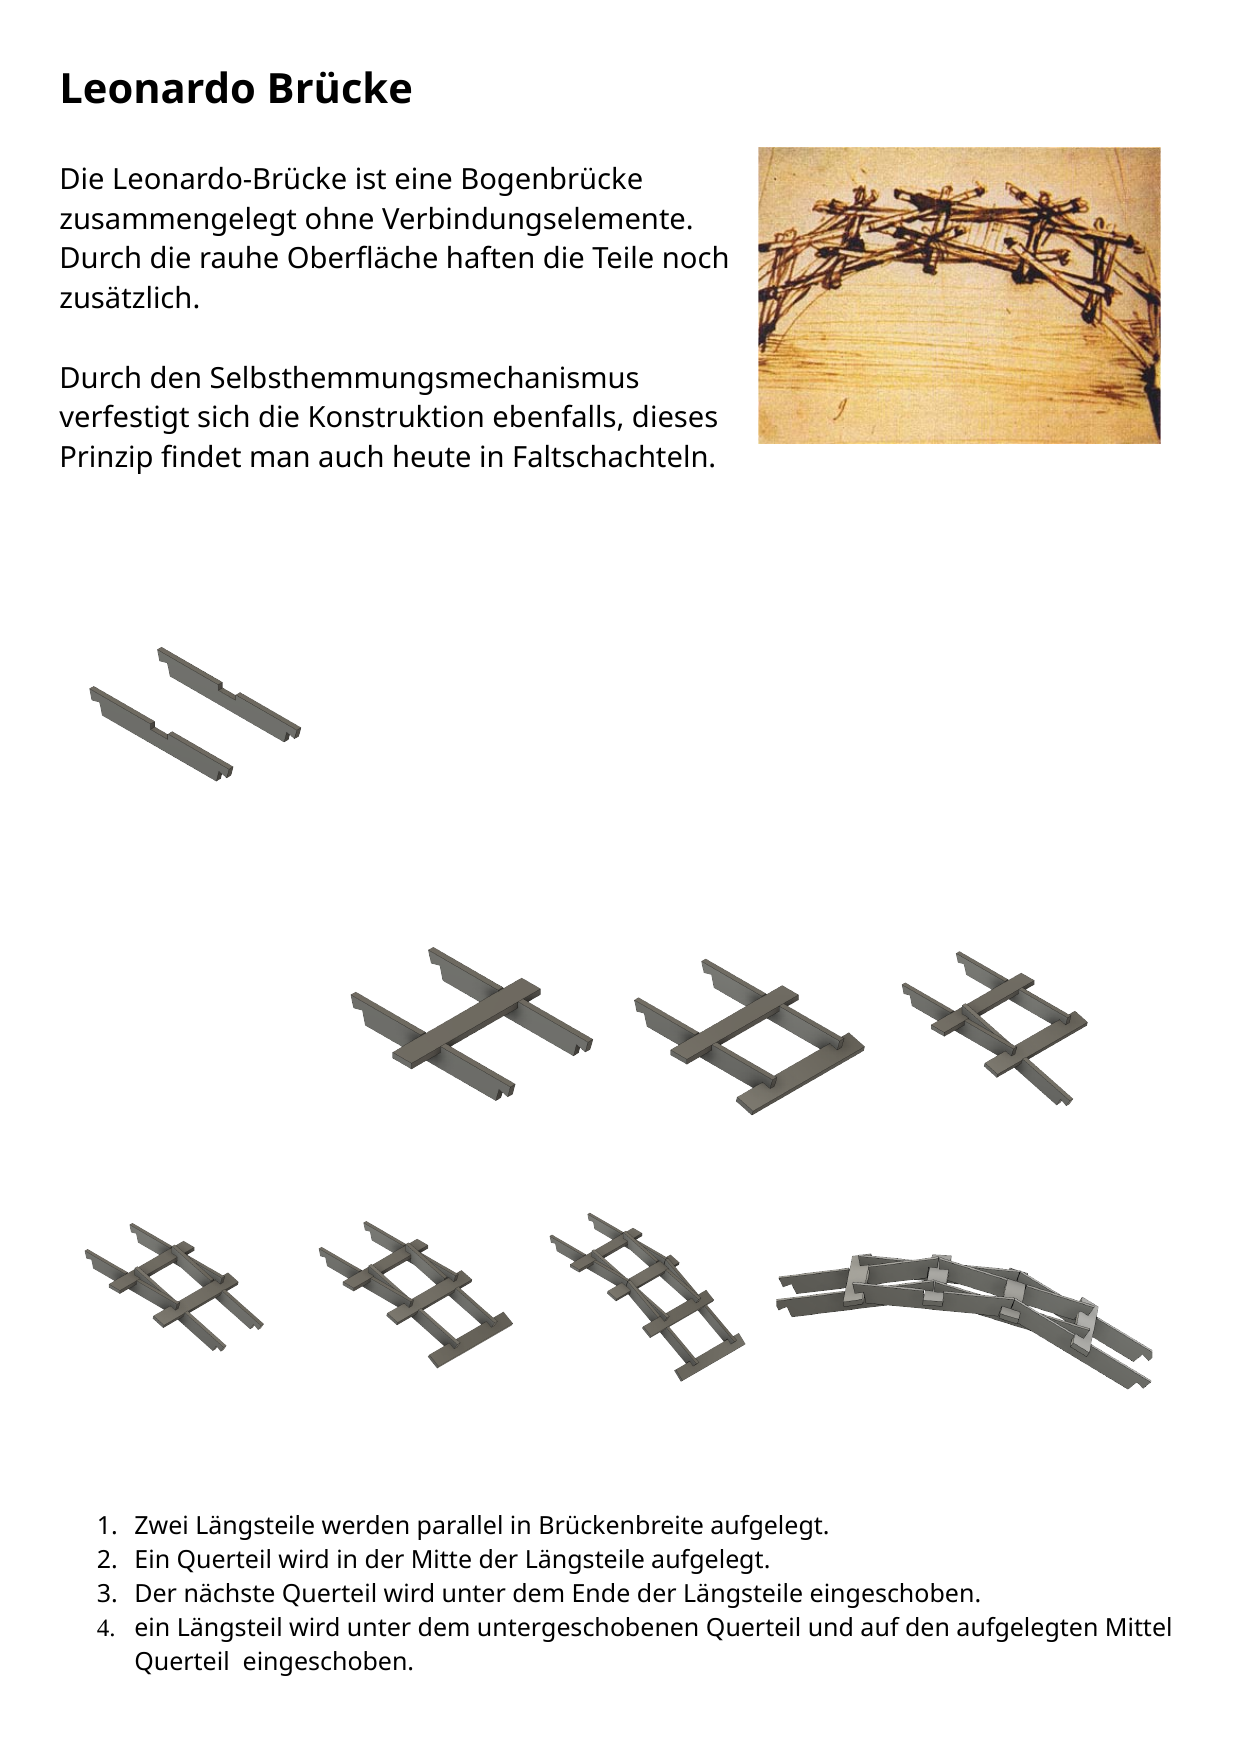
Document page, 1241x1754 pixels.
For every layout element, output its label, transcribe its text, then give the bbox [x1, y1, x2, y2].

text Durch den Selbsthemmungsmechanismus verfestigt sich die Konstruktion ebenfalls, dieses Prinzip findet man auch heute in Faltschachteln. [59, 357, 1181, 476]
list ein Längsteil wird unter dem untergeschobenen Querteil und auf den aufgelegten Mittel Querteil eingeschoben. [97, 1609, 1181, 1678]
picture [294, 1175, 521, 1402]
list Der nächste Querteil wird unter dem Ende der Längsteile eingeschoben. [97, 1575, 1181, 1609]
text Leonardo Brücke [59, 59, 1181, 116]
picture [59, 588, 332, 861]
text [1161, 158, 1181, 317]
list Zwei Längsteile werden parallel in Brückenbreite aufgelegt. [97, 1507, 1181, 1541]
picture [527, 1178, 754, 1406]
picture [331, 897, 1153, 1510]
list Ein Querteil wird in der Mitte der Längsteile aufgelegt. [97, 1541, 1181, 1575]
picture [60, 1177, 286, 1404]
text Die Leonardo-Brücke ist eine Bogenbrücke zusammengelegt ohne Verbindungselemente. Durch die rauhe Oberfläche haften die Teile noch zusätzlich. [59, 158, 758, 317]
picture [758, 147, 1161, 444]
